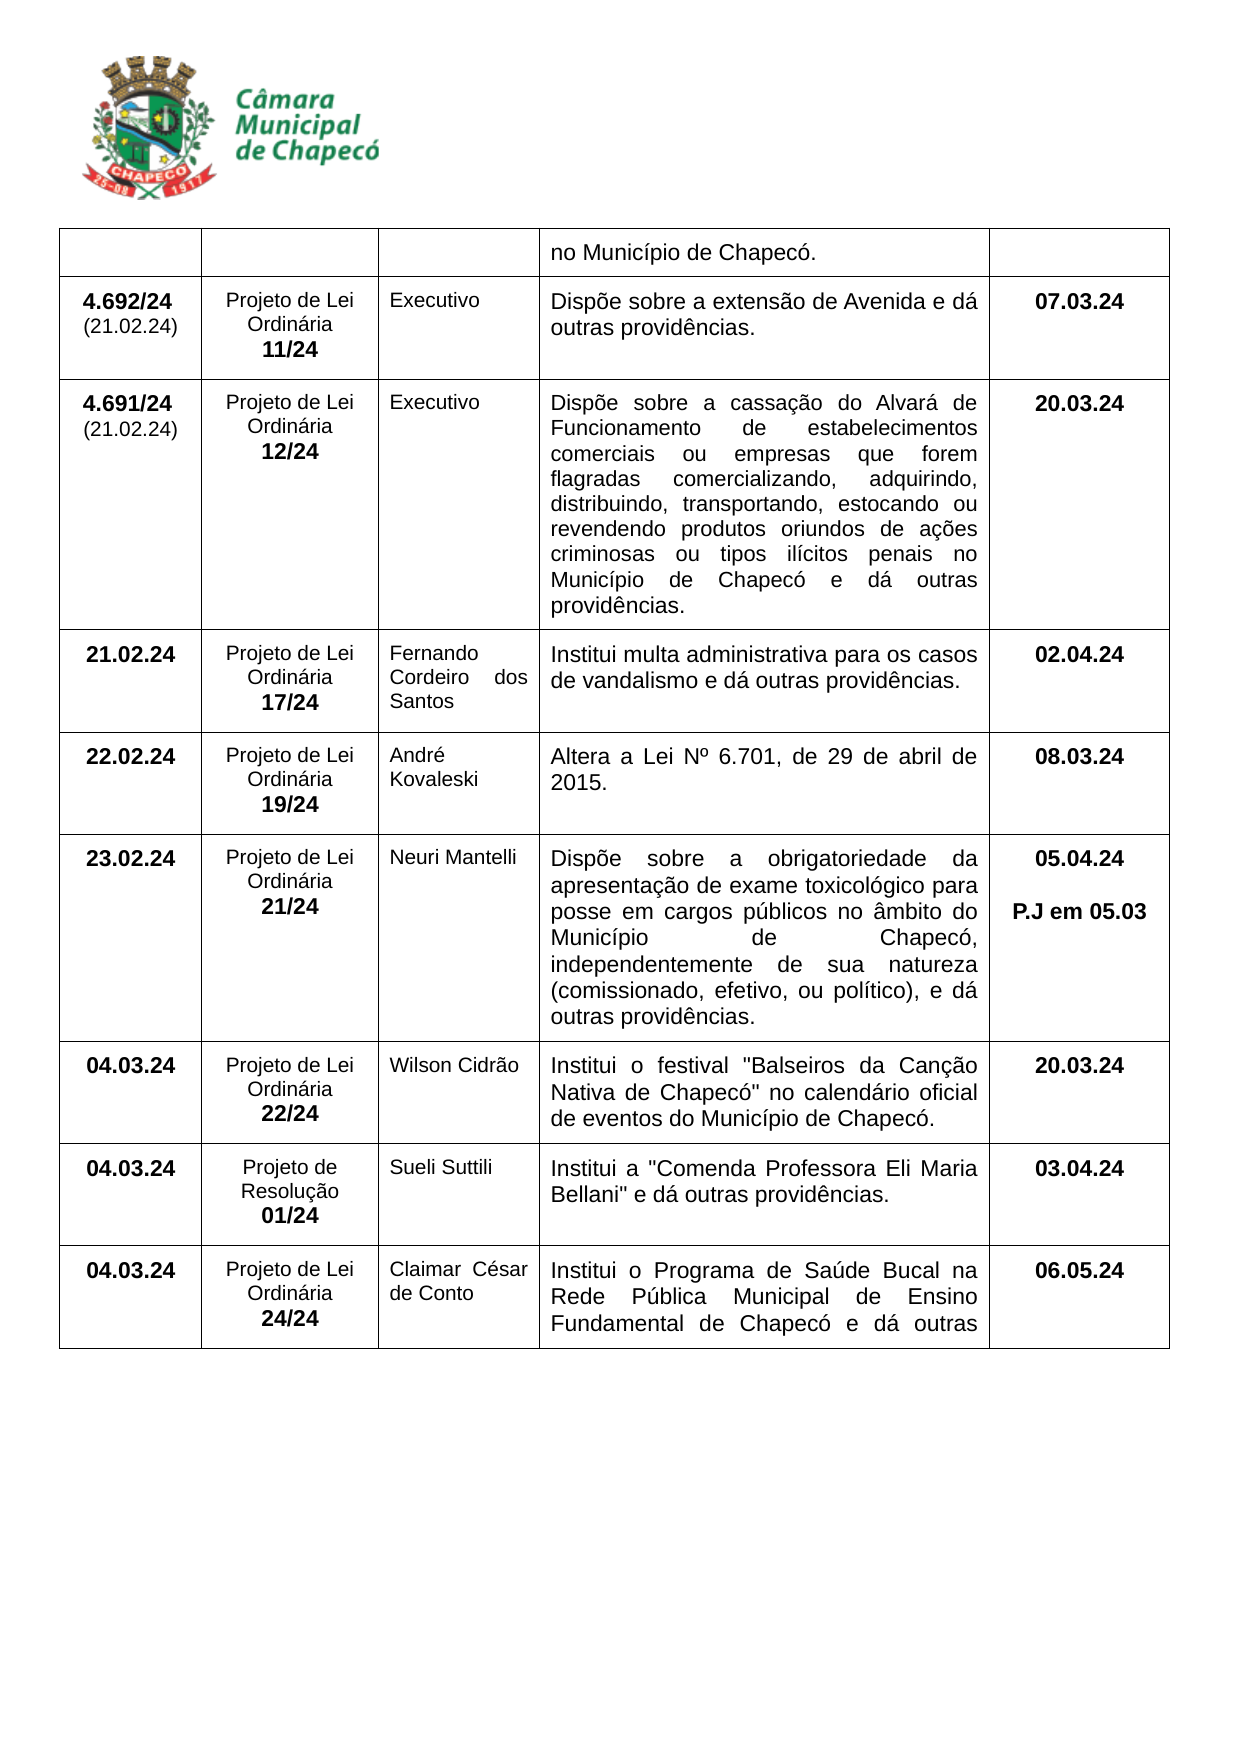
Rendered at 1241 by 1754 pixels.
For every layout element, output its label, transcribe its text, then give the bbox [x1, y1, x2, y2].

table_cell 05.04.24 P.J em 05.03 [990, 835, 1169, 1041]
table_cell Dispõe sobre a obrigatoriedade da apresentação de exame toxicológico para posse em cargos públicos no âmbito do Município de Chapecó, independentemente de sua natureza (comissionado, efetivo, ou político), e dá outras providências. [540, 835, 989, 1041]
table_cell Dispõe sobre a cassação do Alvará de Funcionamento de estabelecimentos comerciais ou empresas que forem flagradas comercializando, adquirindo, distribuindo, transportando, estocando ou revendendo produtos oriundos de ações criminosas ou tipos ilícitos penais no Município de Chapecó e dá outras providências. [540, 380, 989, 629]
table_cell 4.692/24 (21.02.24) [60, 277, 201, 379]
table_cell Institui a "Comenda Professora Eli Maria Bellani" e dá outras providências. [540, 1144, 989, 1245]
picture [81, 56, 379, 200]
table_cell 04.03.24 [60, 1144, 201, 1245]
table_cell Projeto de Lei Ordinária 12/24 [202, 380, 378, 629]
table_cell Institui o Programa de Saúde Bucal na Rede Pública Municipal de Ensino Fundamental de Chapecó e dá outras [540, 1246, 989, 1347]
table_cell André Kovaleski [379, 733, 539, 834]
table_cell Projeto de Lei Ordinária 22/24 [202, 1042, 378, 1143]
table_cell 23.02.24 [60, 835, 201, 1041]
table_cell 06.05.24 [990, 1246, 1169, 1347]
table_cell 20.03.24 [990, 380, 1169, 629]
table_cell Projeto de Lei Ordinária 17/24 [202, 630, 378, 732]
table_cell Projeto de Lei Ordinária 24/24 [202, 1246, 378, 1347]
table_cell 04.03.24 [60, 1042, 201, 1143]
table_cell 02.04.24 [990, 630, 1169, 732]
table_cell Fernando Cordeiro dos Santos [379, 630, 539, 732]
table_cell Claimar César de Conto [379, 1246, 539, 1347]
table_cell 4.691/24 (21.02.24) [60, 380, 201, 629]
table_cell [379, 229, 539, 276]
table_cell 20.03.24 [990, 1042, 1169, 1143]
table_cell Wilson Cidrão [379, 1042, 539, 1143]
table_cell Projeto de Lei Ordinária 11/24 [202, 277, 378, 379]
table_cell 22.02.24 [60, 733, 201, 834]
table_cell Executivo [379, 380, 539, 629]
table_cell [202, 229, 378, 276]
table_cell [60, 229, 201, 276]
table_cell 03.04.24 [990, 1144, 1169, 1245]
table_cell no Município de Chapecó. [540, 229, 989, 276]
table_cell Institui o festival "Balseiros da Canção Nativa de Chapecó" no calendário oficial de eventos do Município de Chapecó. [540, 1042, 989, 1143]
table_cell Sueli Suttili [379, 1144, 539, 1245]
table_cell 21.02.24 [60, 630, 201, 732]
table_cell Altera a Lei Nº 6.701, de 29 de abril de 2015. [540, 733, 989, 834]
table_cell Projeto de Lei Ordinária 21/24 [202, 835, 378, 1041]
table_cell Projeto de Resolução 01/24 [202, 1144, 378, 1245]
table_cell 08.03.24 [990, 733, 1169, 834]
table_cell [990, 229, 1169, 276]
table_cell 04.03.24 [60, 1246, 201, 1347]
table_cell Dispõe sobre a extensão de Avenida e dá outras providências. [540, 277, 989, 379]
table_cell Neuri Mantelli [379, 835, 539, 1041]
table_cell Institui multa administrativa para os casos de vandalismo e dá outras providências. [540, 630, 989, 732]
table_cell Executivo [379, 277, 539, 379]
table_cell 07.03.24 [990, 277, 1169, 379]
table_cell Projeto de Lei Ordinária 19/24 [202, 733, 378, 834]
